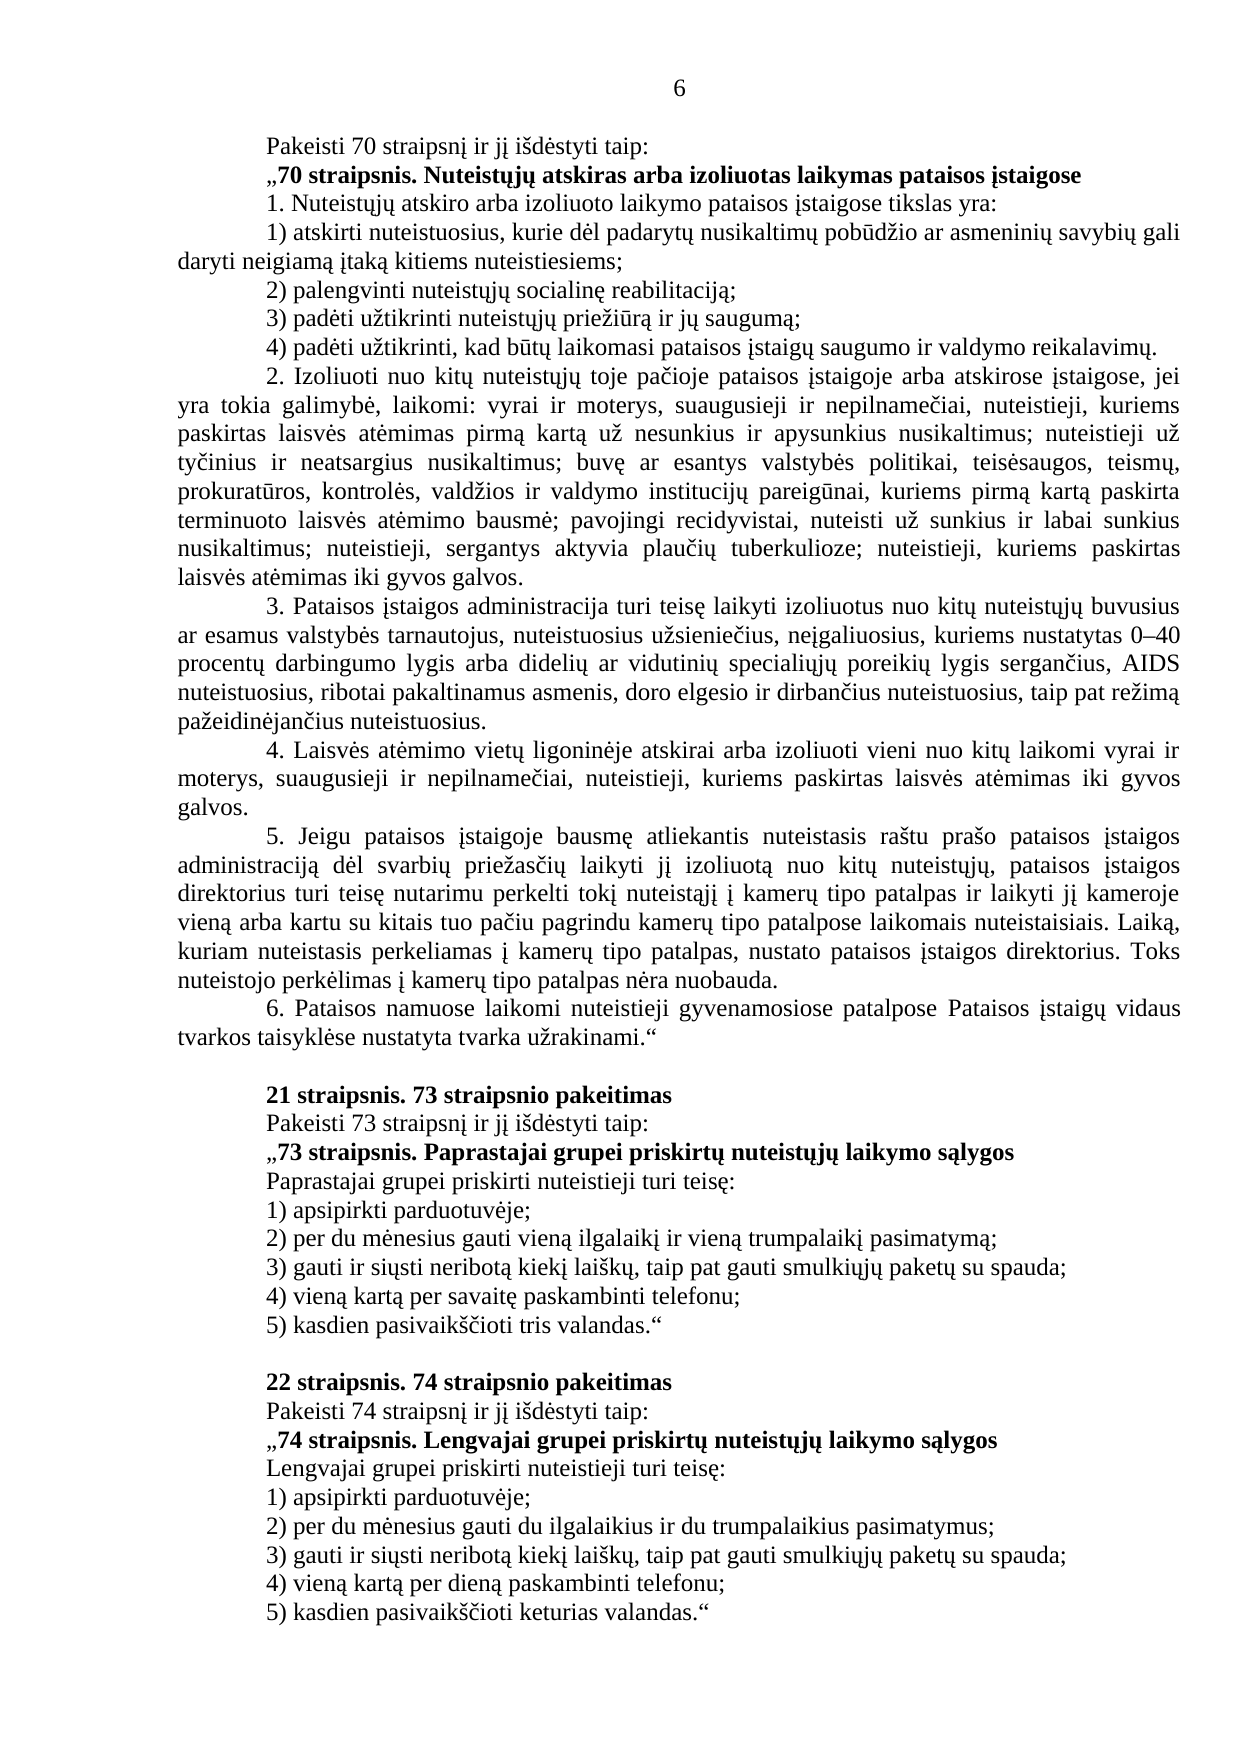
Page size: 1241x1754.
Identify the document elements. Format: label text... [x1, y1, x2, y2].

text 3. Pataisos įstaigos administracija turi teisę laikyti izoliuotus nuo kitų nuteistųjų buvusius ar esamus valstybės tarnautojus, nuteistuosius užsieniečius, neįgaliuosius, kuriems nustatytas 0–40 procentų darbingumo lygis arba didelių ar vidutinių specialiųjų poreikių lygis sergančius, AIDS nuteistuosius, ribotai pakaltinamus asmenis, doro elgesio ir dirbančius nuteistuosius, taip pat režimą pažeidinėjančius nuteistuosius. [177, 591, 1181, 735]
text „74 straipsnis. Lengvajai grupei priskirtų nuteistųjų laikymo sąlygos [177, 1425, 1181, 1453]
text 1. Nuteistųjų atskiro arba izoliuoto laikymo pataisos įstaigose tikslas yra: [177, 188, 1181, 217]
text 5) kasdien pasivaikščioti keturias valandas.“ [177, 1597, 1181, 1626]
text 2) per du mėnesius gauti vieną ilgalaikį ir vieną trumpalaikį pasimatymą; [177, 1223, 1181, 1252]
text 4) vieną kartą per dieną paskambinti telefonu; [177, 1568, 1181, 1597]
text 22 straipsnis. 74 straipsnio pakeitimas [177, 1367, 1181, 1396]
text Paprastajai grupei priskirti nuteistieji turi teisę: [177, 1166, 1181, 1195]
text 2. Izoliuoti nuo kitų nuteistųjų toje pačioje pataisos įstaigoje arba atskirose įstaigose, jei yra tokia galimybė, laikomi: vyrai ir moterys, suaugusieji ir nepilnamečiai, nuteistieji, kuriems paskirtas laisvės atėmimas pirmą kartą už nesunkius ir apysunkius nusikaltimus; nuteistieji už tyčinius ir neatsargius nusikaltimus; buvę ar esantys valstybės politikai, teisėsaugos, teismų, prokuratūros, kontrolės, valdžios ir valdymo institucijų pareigūnai, kuriems pirmą kartą paskirta terminuoto laisvės atėmimo bausmė; pavojingi recidyvistai, nuteisti už sunkius ir labai sunkius nusikaltimus; nuteistieji, sergantys aktyvia plaučių tuberkulioze; nuteistieji, kuriems paskirtas laisvės atėmimas iki gyvos galvos. [177, 361, 1181, 591]
text „73 straipsnis. Paprastajai grupei priskirtų nuteistųjų laikymo sąlygos [177, 1137, 1181, 1166]
text 1) apsipirkti parduotuvėje; [177, 1482, 1181, 1511]
text 4) vieną kartą per savaitę paskambinti telefonu; [177, 1281, 1181, 1310]
text „70 straipsnis. Nuteistųjų atskiras arba izoliuotas laikymas pataisos įstaigose [177, 160, 1181, 188]
text 5) kasdien pasivaikščioti tris valandas.“ [177, 1310, 1181, 1338]
text 2) palengvinti nuteistųjų socialinę reabilitaciją; [177, 275, 1181, 303]
text 1) atskirti nuteistuosius, kurie dėl padarytų nusikaltimų pobūdžio ar asmeninių savybių gali daryti neigiamą įtaką kitiems nuteistiesiems; [177, 217, 1181, 275]
text 21 straipsnis. 73 straipsnio pakeitimas [177, 1080, 1181, 1108]
text Pakeisti 73 straipsnį ir jį išdėstyti taip: [177, 1108, 1181, 1137]
text 4) padėti užtikrinti, kad būtų laikomasi pataisos įstaigų saugumo ir valdymo reikalavimų. [177, 332, 1181, 361]
text 1) apsipirkti parduotuvėje; [177, 1195, 1181, 1223]
text Lengvajai grupei priskirti nuteistieji turi teisę: [177, 1453, 1181, 1482]
text 6. Pataisos namuose laikomi nuteistieji gyvenamosiose patalpose Pataisos įstaigų vidaus tvarkos taisyklėse nustatyta tvarka užrakinami.“ [177, 993, 1181, 1051]
text 5. Jeigu pataisos įstaigoje bausmę atliekantis nuteistasis raštu prašo pataisos įstaigos administraciją dėl svarbių priežasčių laikyti jį izoliuotą nuo kitų nuteistųjų, pataisos įstaigos direktorius turi teisę nutarimu perkelti tokį nuteistąjį į kamerų tipo patalpas ir laikyti jį kameroje vieną arba kartu su kitais tuo pačiu pagrindu kamerų tipo patalpose laikomais nuteistaisiais. Laiką, kuriam nuteistasis perkeliamas į kamerų tipo patalpas, nustato pataisos įstaigos direktorius. Toks nuteistojo perkėlimas į kamerų tipo patalpas nėra nuobauda. [177, 821, 1181, 993]
text Pakeisti 74 straipsnį ir jį išdėstyti taip: [177, 1396, 1181, 1425]
text 3) gauti ir siųsti neribotą kiekį laiškų, taip pat gauti smulkiųjų paketų su spauda; [177, 1252, 1181, 1281]
text 2) per du mėnesius gauti du ilgalaikius ir du trumpalaikius pasimatymus; [177, 1511, 1181, 1540]
text 3) padėti užtikrinti nuteistųjų priežiūrą ir jų saugumą; [177, 303, 1181, 332]
text 3) gauti ir siųsti neribotą kiekį laiškų, taip pat gauti smulkiųjų paketų su spauda; [177, 1540, 1181, 1568]
text 4. Laisvės atėmimo vietų ligoninėje atskirai arba izoliuoti vieni nuo kitų laikomi vyrai ir moterys, suaugusieji ir nepilnamečiai, nuteistieji, kuriems paskirtas laisvės atėmimas iki gyvos galvos. [177, 735, 1181, 821]
text Pakeisti 70 straipsnį ir jį išdėstyti taip: [177, 131, 1181, 160]
